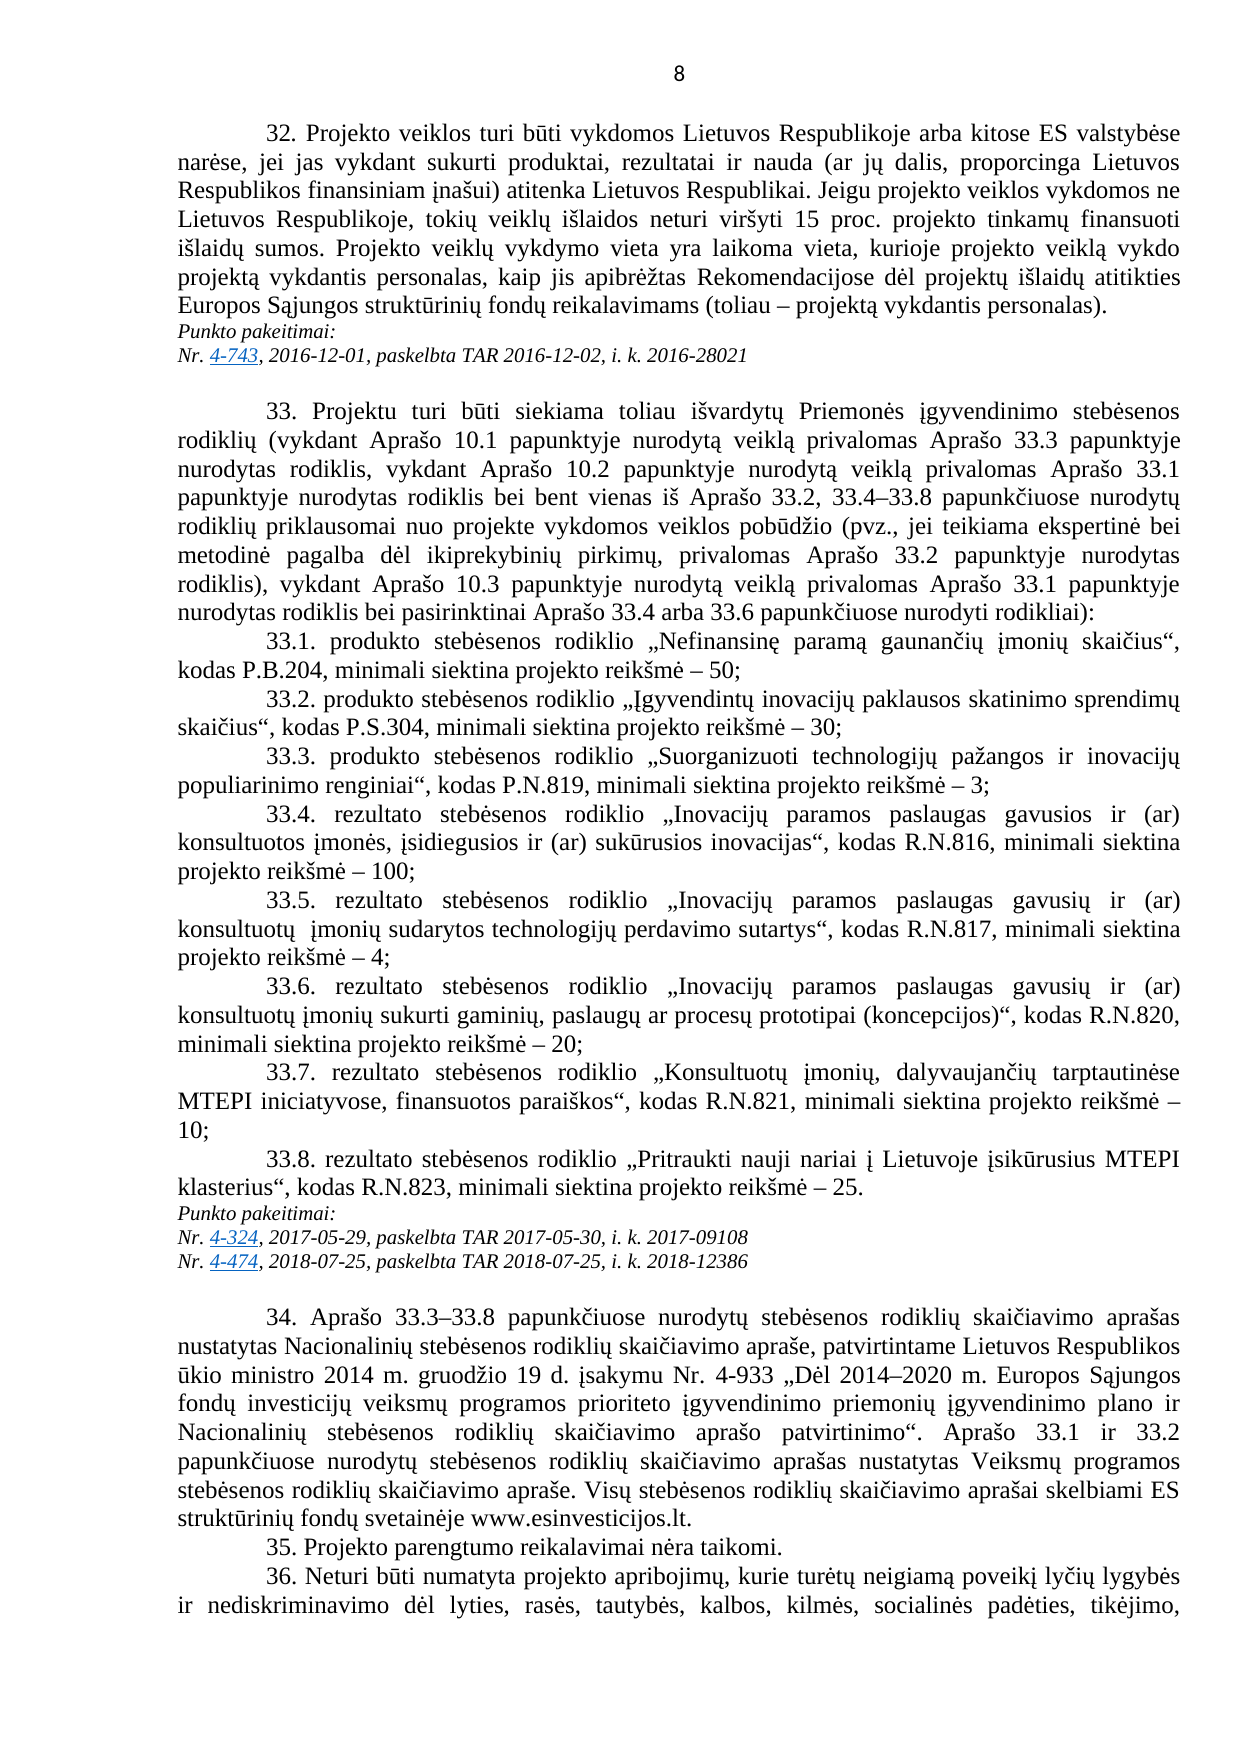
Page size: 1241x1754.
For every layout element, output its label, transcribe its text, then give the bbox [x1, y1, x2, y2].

text 32. Projekto veiklos turi būti vykdomos Lietuvos Respublikoje arba kitose ES valstybėse narėse, jei jas vykdant sukurti produktai, rezultatai ir nauda (ar jų dalis, proporcinga Lietuvos Respublikos finansiniam įnašui) atitenka Lietuvos Respublikai. Jeigu projekto veiklos vykdomos ne Lietuvos Respublikoje, tokių veiklų išlaidos neturi viršyti 15 proc. projekto tinkamų finansuoti išlaidų sumos. Projekto veiklų vykdymo vieta yra laikoma vieta, kurioje projekto veiklą vykdo projektą vykdantis personalas, kaip jis apibrėžtas Rekomendacijose dėl projektų išlaidų atitikties Europos Sąjungos struktūrinių fondų reikalavimams (toliau – projektą vykdantis personalas). [177, 118, 1181, 319]
text 33.3. produkto stebėsenos rodiklio „Suorganizuoti technologijų pažangos ir inovacijų populiarinimo renginiai“, kodas P.N.819, minimali siektina projekto reikšmė – 3; [177, 741, 1181, 799]
text 35. Projekto parengtumo reikalavimai nėra taikomi. [177, 1532, 1181, 1561]
text 33.8. rezultato stebėsenos rodiklio „Pritraukti nauji nariai į Lietuvoje įsikūrusius MTEPI klasterius“, kodas R.N.823, minimali siektina projekto reikšmė – 25. [177, 1144, 1181, 1201]
text 33.4. rezultato stebėsenos rodiklio „Inovacijų paramos paslaugas gavusios ir (ar) konsultuotos įmonės, įsidiegusios ir (ar) sukūrusios inovacijas“, kodas R.N.816, minimali siektina projekto reikšmė – 100; [177, 799, 1181, 885]
text 33.6. rezultato stebėsenos rodiklio „Inovacijų paramos paslaugas gavusių ir (ar) konsultuotų įmonių sukurti gaminių, paslaugų ar procesų prototipai (koncepcijos)“, kodas R.N.820, minimali siektina projekto reikšmė – 20; [177, 971, 1181, 1057]
text 33.5. rezultato stebėsenos rodiklio „Inovacijų paramos paslaugas gavusių ir (ar) konsultuotų įmonių sudarytos technologijų perdavimo sutartys“, kodas R.N.817, minimali siektina projekto reikšmė – 4; [177, 885, 1181, 971]
text Nr. 4-743, 2016-12-01, paskelbta TAR 2016-12-02, i. k. 2016-28021 [177, 343, 1181, 367]
text 36. Neturi būti numatyta projekto apribojimų, kurie turėtų neigiamą poveikį lyčių lygybės ir nediskriminavimo dėl lyties, rasės, tautybės, kalbos, kilmės, socialinės padėties, tikėjimo, [177, 1561, 1181, 1618]
text 34. Aprašo 33.3–33.8 papunkčiuose nurodytų stebėsenos rodiklių skaičiavimo aprašas nustatytas Nacionalinių stebėsenos rodiklių skaičiavimo apraše, patvirtintame Lietuvos Respublikos ūkio ministro 2014 m. gruodžio 19 d. įsakymu Nr. 4-933 „Dėl 2014–2020 m. Europos Sąjungos fondų investicijų veiksmų programos prioriteto įgyvendinimo priemonių įgyvendinimo plano ir Nacionalinių stebėsenos rodiklių skaičiavimo aprašo patvirtinimo“. Aprašo 33.1 ir 33.2 papunkčiuose nurodytų stebėsenos rodiklių skaičiavimo aprašas nustatytas Veiksmų programos stebėsenos rodiklių skaičiavimo apraše. Visų stebėsenos rodiklių skaičiavimo aprašai skelbiami ES struktūrinių fondų svetainėje www.esinvesticijos.lt. [177, 1302, 1181, 1532]
text 33. Projektu turi būti siekiama toliau išvardytų Priemonės įgyvendinimo stebėsenos rodiklių (vykdant Aprašo 10.1 papunktyje nurodytą veiklą privalomas Aprašo 33.3 papunktyje nurodytas rodiklis, vykdant Aprašo 10.2 papunktyje nurodytą veiklą privalomas Aprašo 33.1 papunktyje nurodytas rodiklis bei bent vienas iš Aprašo 33.2, 33.4–33.8 papunkčiuose nurodytų rodiklių priklausomai nuo projekte vykdomos veiklos pobūdžio (pvz., jei teikiama ekspertinė bei metodinė pagalba dėl ikiprekybinių pirkimų, privalomas Aprašo 33.2 papunktyje nurodytas rodiklis), vykdant Aprašo 10.3 papunktyje nurodytą veiklą privalomas Aprašo 33.1 papunktyje nurodytas rodiklis bei pasirinktinai Aprašo 33.4 arba 33.6 papunkčiuose nurodyti rodikliai): [177, 396, 1181, 626]
text Punkto pakeitimai: [177, 319, 1181, 343]
text Nr. 4-474, 2018-07-25, paskelbta TAR 2018-07-25, i. k. 2018-12386 [177, 1249, 1181, 1273]
text Nr. 4-324, 2017-05-29, paskelbta TAR 2017-05-30, i. k. 2017-09108 [177, 1225, 1181, 1249]
text 33.1. produkto stebėsenos rodiklio „Nefinansinę paramą gaunančių įmonių skaičius“, kodas P.B.204, minimali siektina projekto reikšmė – 50; [177, 626, 1181, 684]
text 33.2. produkto stebėsenos rodiklio „Įgyvendintų inovacijų paklausos skatinimo sprendimų skaičius“, kodas P.S.304, minimali siektina projekto reikšmė – 30; [177, 684, 1181, 741]
text Punkto pakeitimai: [177, 1201, 1181, 1225]
text 33.7. rezultato stebėsenos rodiklio „Konsultuotų įmonių, dalyvaujančių tarptautinėse MTEPI iniciatyvose, finansuotos paraiškos“, kodas R.N.821, minimali siektina projekto reikšmė – 10; [177, 1057, 1181, 1144]
